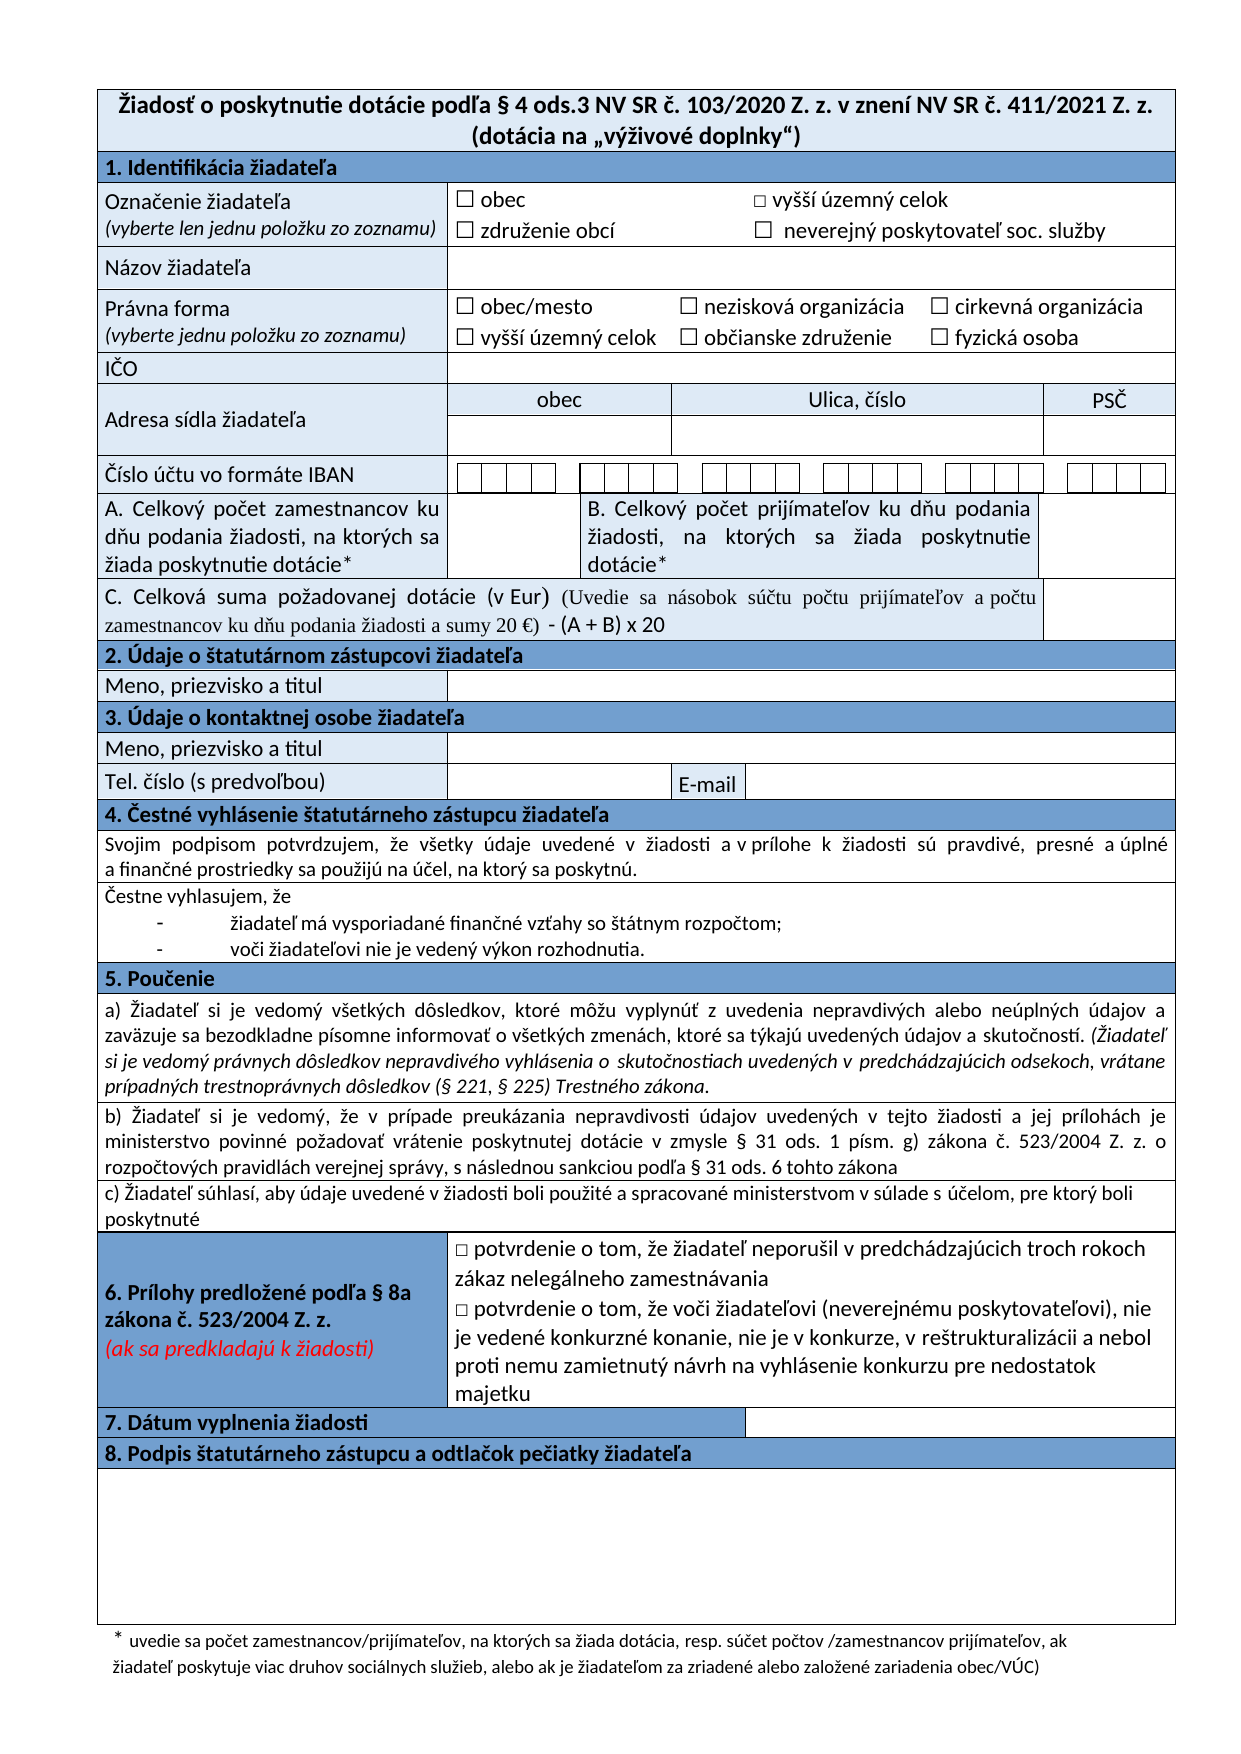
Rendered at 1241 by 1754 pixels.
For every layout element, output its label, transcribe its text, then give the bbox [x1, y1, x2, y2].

table_cell a) Žiadateľ si je vedomý všetkých dôsledkov, ktoré môžu vyplynúť z uvedenia nepravdivých alebo neúplných údajov a zaväzuje sa bezodkladne písomne informovať o všetkých zmenách, ktoré sa týkajú uvedených údajov a skutočností. (Žiadateľ si je vedomý právnych dôsledkov nepravdivého vyhlásenia o skutočnostiach uvedených v predchádzajúcich odsekoch, vrátane prípadných trestnoprávnych dôsledkov (§ 221, § 225) Trestného zákona. [98, 994, 1175, 1102]
table_header [1068, 464, 1092, 492]
table_cell Meno, priezvisko a titul [98, 733, 447, 763]
table_cell Čestne vyhlasujem, že žiadateľ má vysporiadané finančné vzťahy so štátnym rozpočtom; voči žiadateľovi nie je vedený výkon rozhodnutia. [98, 883, 1175, 962]
table_header [703, 464, 726, 492]
table_header [1019, 464, 1043, 492]
table_cell 8. Podpis štatutárneho zástupcu a odtlačok pečiatky žiadateľa [98, 1438, 1175, 1468]
table_cell [448, 456, 1175, 493]
table_cell 3. Údaje o kontaktnej osobe žiadateľa [98, 702, 1175, 732]
table_header [849, 464, 872, 492]
table_cell [746, 1408, 1175, 1437]
table_cell Tel. číslo (s predvoľbou) [98, 764, 447, 798]
table_cell [98, 1469, 1175, 1624]
table_cell [746, 764, 1175, 798]
table_cell Číslo účtu vo formáte IBAN [98, 456, 447, 493]
table_cell Ulica, číslo [672, 384, 1043, 414]
table_header [995, 464, 1018, 492]
table_cell Názov žiadateľa [98, 247, 447, 288]
table_header [654, 464, 677, 492]
table_cell 4. Čestné vyhlásenie štatutárneho zástupcu žiadateľa [98, 800, 1175, 830]
table_cell IČO [98, 353, 447, 383]
table_header [824, 464, 848, 492]
table_header [1141, 464, 1165, 492]
table_cell [672, 416, 1043, 455]
table_header [800, 463, 823, 492]
table_cell Adresa sídla žiadateľa [98, 384, 447, 455]
table_cell ☐ cirkevná organizácia ☐ fyzická osoba [922, 290, 1175, 352]
table_cell [448, 353, 1175, 383]
table_cell ☐ obec ☐ združenie obcí [448, 183, 746, 246]
table_cell B. Celkový počet prijímateľov ku dňu podania žiadosti, na ktorých sa žiada poskytnutie dotácie* [581, 494, 1038, 578]
table_header [946, 464, 970, 492]
table_cell ☐ potvrdenie o tom, že žiadateľ neporušil v predchádzajúcich troch rokoch zákaz nelegálneho zamestnávania ☐ potvrdenie o tom, že voči žiadateľovi (neverejnému poskytovateľovi), nie je vedené konkurzné konanie, nie je v konkurze, v reštrukturalizácii a nebol proti nemu zamietnutý návrh na vyhlásenie konkurzu pre nedostatok majetku [448, 1233, 1175, 1407]
table_cell [448, 247, 1175, 288]
table_cell 2. Údaje o štatutárnom zástupcovi žiadateľa [98, 641, 1175, 669]
table_header [458, 464, 481, 492]
table_cell 5. Poučenie [98, 963, 1175, 993]
table_cell b) Žiadateľ si je vedomý, že v prípade preukázania nepravdivosti údajov uvedených v tejto žiadosti a jej prílohách je ministerstvo povinné požadovať vrátenie poskytnutej dotácie v zmysle § 31 ods. 1 písm. g) zákona č. 523/2004 Z. z. o rozpočtových pravidlách verejnej správy, s následnou sankciou podľa § 31 ods. 6 tohto zákona [98, 1103, 1175, 1179]
table_header [556, 463, 579, 492]
table_header [507, 464, 531, 492]
table_cell 7. Dátum vyplnenia žiadosti [98, 1408, 745, 1437]
table_header [678, 463, 702, 492]
table_cell c) Žiadateľ súhlasí, aby údaje uvedené v žiadosti boli použité a spracované ministerstvom v súlade s účelom, pre ktorý boli poskytnuté [98, 1181, 1175, 1231]
table_header [629, 464, 653, 492]
table_header [873, 464, 897, 492]
table_header [898, 464, 921, 492]
table_cell ☐ nezisková organizácia ☐ občianske združenie [671, 290, 922, 352]
table_cell 6. Prílohy predložené podľa § 8a zákona č. 523/2004 Z. z. (ak sa predkladajú k žiadosti) [98, 1233, 447, 1407]
table_cell [448, 416, 671, 455]
table_cell [448, 764, 671, 798]
table_header [581, 464, 604, 492]
table_cell [1044, 579, 1175, 640]
table_header Žiadosť o poskytnutie dotácie podľa § 4 ods.3 NV SR č. 103/2020 Z. z. v znení NV SR č. 411/2021 Z. z. (dotácia na „výživové doplnky“) [98, 90, 1175, 151]
table_cell Svojim podpisom potvrdzujem, že všetky údaje uvedené v žiadosti a v prílohe k žiadosti sú pravdivé, presné a úplné a finančné prostriedky sa použijú na účel, na ktorý sa poskytnú. [98, 831, 1175, 882]
table_cell PSČ [1044, 384, 1175, 414]
table_cell [1039, 494, 1175, 578]
text * uvedie sa počet zamestnancov/prijímateľov, na ktorých sa žiada dotácia, resp. súčet počtov /zamestnancov prijímateľov, ak žiadateľ poskytuje viac druhov sociálnych služieb, alebo ak je žiadateľom za zriadené alebo založené zariadenia obec/VÚC) [112, 1625, 1128, 1678]
table_header [751, 464, 775, 492]
table_header [776, 464, 799, 492]
table_cell Meno, priezvisko a titul [98, 671, 447, 701]
table_cell [448, 733, 1175, 763]
table_cell Označenie žiadateľa (vyberte len jednu položku zo zoznamu) [98, 183, 447, 246]
table_cell E-mail [672, 764, 745, 798]
table_cell A. Celkový počet zamestnancov ku dňu podania žiadosti, na ktorých sa žiada poskytnutie dotácie* [98, 494, 447, 578]
table_header [1044, 463, 1067, 492]
table_cell [448, 671, 1175, 701]
table_cell obec [448, 384, 671, 414]
table_cell [448, 494, 580, 578]
table_header [971, 464, 994, 492]
table_header [922, 463, 945, 492]
table_header [605, 464, 628, 492]
table_header [482, 464, 506, 492]
table_header [1117, 464, 1140, 492]
table_cell ☐ obec/mesto ☐ vyšší územný celok [448, 290, 671, 352]
table_header [727, 464, 750, 492]
table_cell [1044, 416, 1175, 455]
table_cell 1. Identifikácia žiadateľa [98, 152, 1175, 182]
table_cell ☐ vyšší územný celok ☐ neverejný poskytovateľ soc. služby [746, 183, 1175, 246]
table_header [1093, 464, 1116, 492]
table_header [532, 464, 555, 492]
table_cell C. Celková suma požadovanej dotácie (v Eur) (Uvedie sa násobok súčtu počtu prijímateľov a počtu zamestnancov ku dňu podania žiadosti a sumy 20 €) - (A + B) x 20 [98, 579, 1043, 640]
table_cell Právna forma (vyberte jednu položku zo zoznamu) [98, 290, 447, 352]
